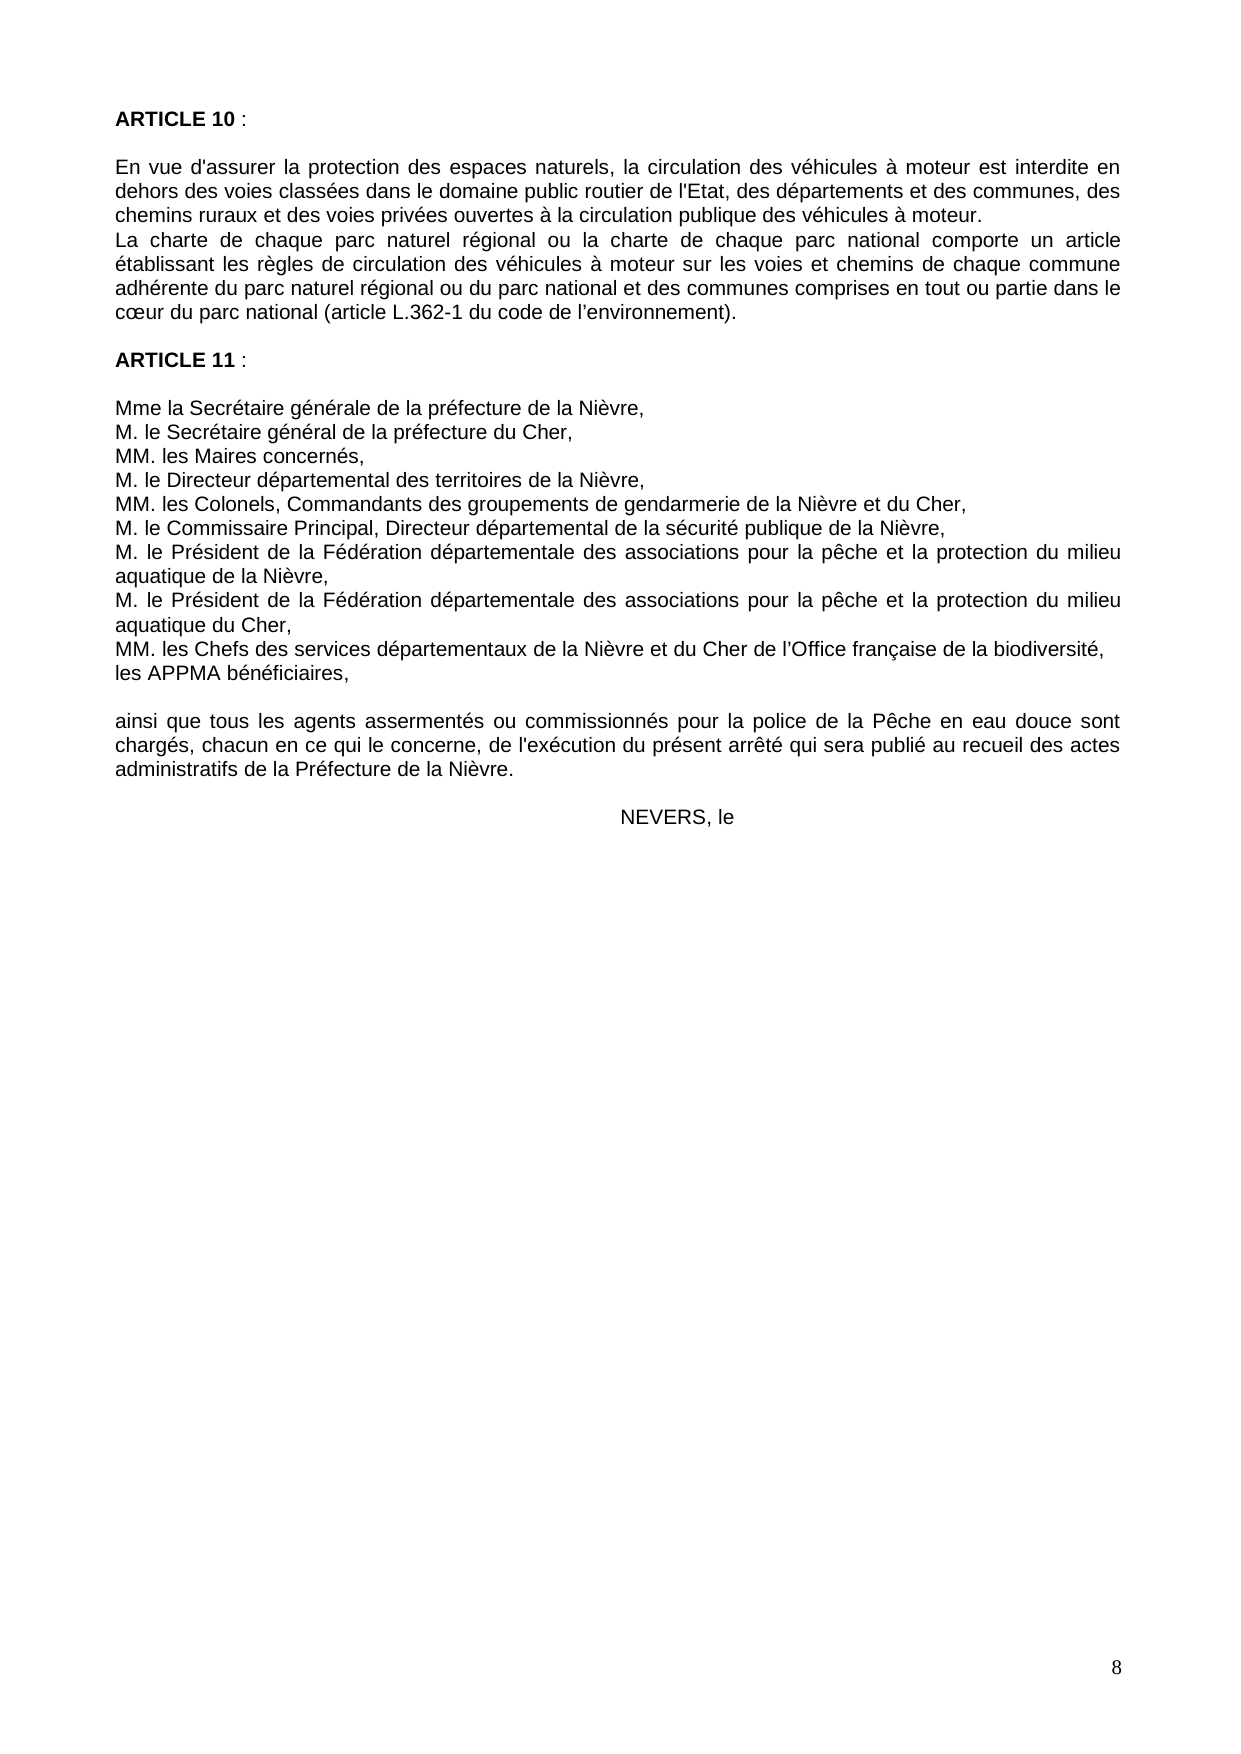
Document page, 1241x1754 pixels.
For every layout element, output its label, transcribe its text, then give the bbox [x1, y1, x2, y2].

text MM. les Chefs des services départementaux de la Nièvre et du Cher de l’Office française de la biodiversité, [115, 637, 1122, 661]
text MM. les Maires concernés, [115, 444, 1122, 468]
text NEVERS, le [620, 805, 1119, 829]
text ARTICLE 11 : [115, 348, 1122, 372]
text M. le Secrétaire général de la préfecture du Cher, [115, 420, 1122, 444]
text M. le Commissaire Principal, Directeur départemental de la sécurité publique de la Nièvre, [115, 516, 1122, 540]
text ainsi que tous les agents assermentés ou commissionnés pour la police de la Pêche en eau douce sont chargés, chacun en ce qui le concerne, de l'exécution du présent arrêté qui sera publié au recueil des actes administratifs de la Préfecture de la Nièvre. [115, 709, 1122, 781]
text La charte de chaque parc naturel régional ou la charte de chaque parc national comporte un article établissant les règles de circulation des véhicules à moteur sur les voies et chemins de chaque commune adhérente du parc naturel régional ou du parc national et des communes comprises en tout ou partie dans le cœur du parc national (article L.362-1 du code de l’environnement). [115, 227, 1122, 324]
text M. le Directeur départemental des territoires de la Nièvre, [115, 468, 1122, 492]
text ARTICLE 10 : [115, 107, 1122, 131]
text Mme la Secrétaire générale de la préfecture de la Nièvre, [115, 396, 1122, 420]
text M. le Président de la Fédération départementale des associations pour la pêche et la protection du milieu aquatique de la Nièvre, [115, 540, 1122, 588]
text En vue d'assurer la protection des espaces naturels, la circulation des véhicules à moteur est interdite en dehors des voies classées dans le domaine public routier de l'Etat, des départements et des communes, des chemins ruraux et des voies privées ouvertes à la circulation publique des véhicules à moteur. [115, 155, 1122, 227]
text MM. les Colonels, Commandants des groupements de gendarmerie de la Nièvre et du Cher, [115, 492, 1122, 516]
text M. le Président de la Fédération départementale des associations pour la pêche et la protection du milieu aquatique du Cher, [115, 588, 1122, 637]
text les APPMA bénéficiaires, [115, 661, 1122, 685]
